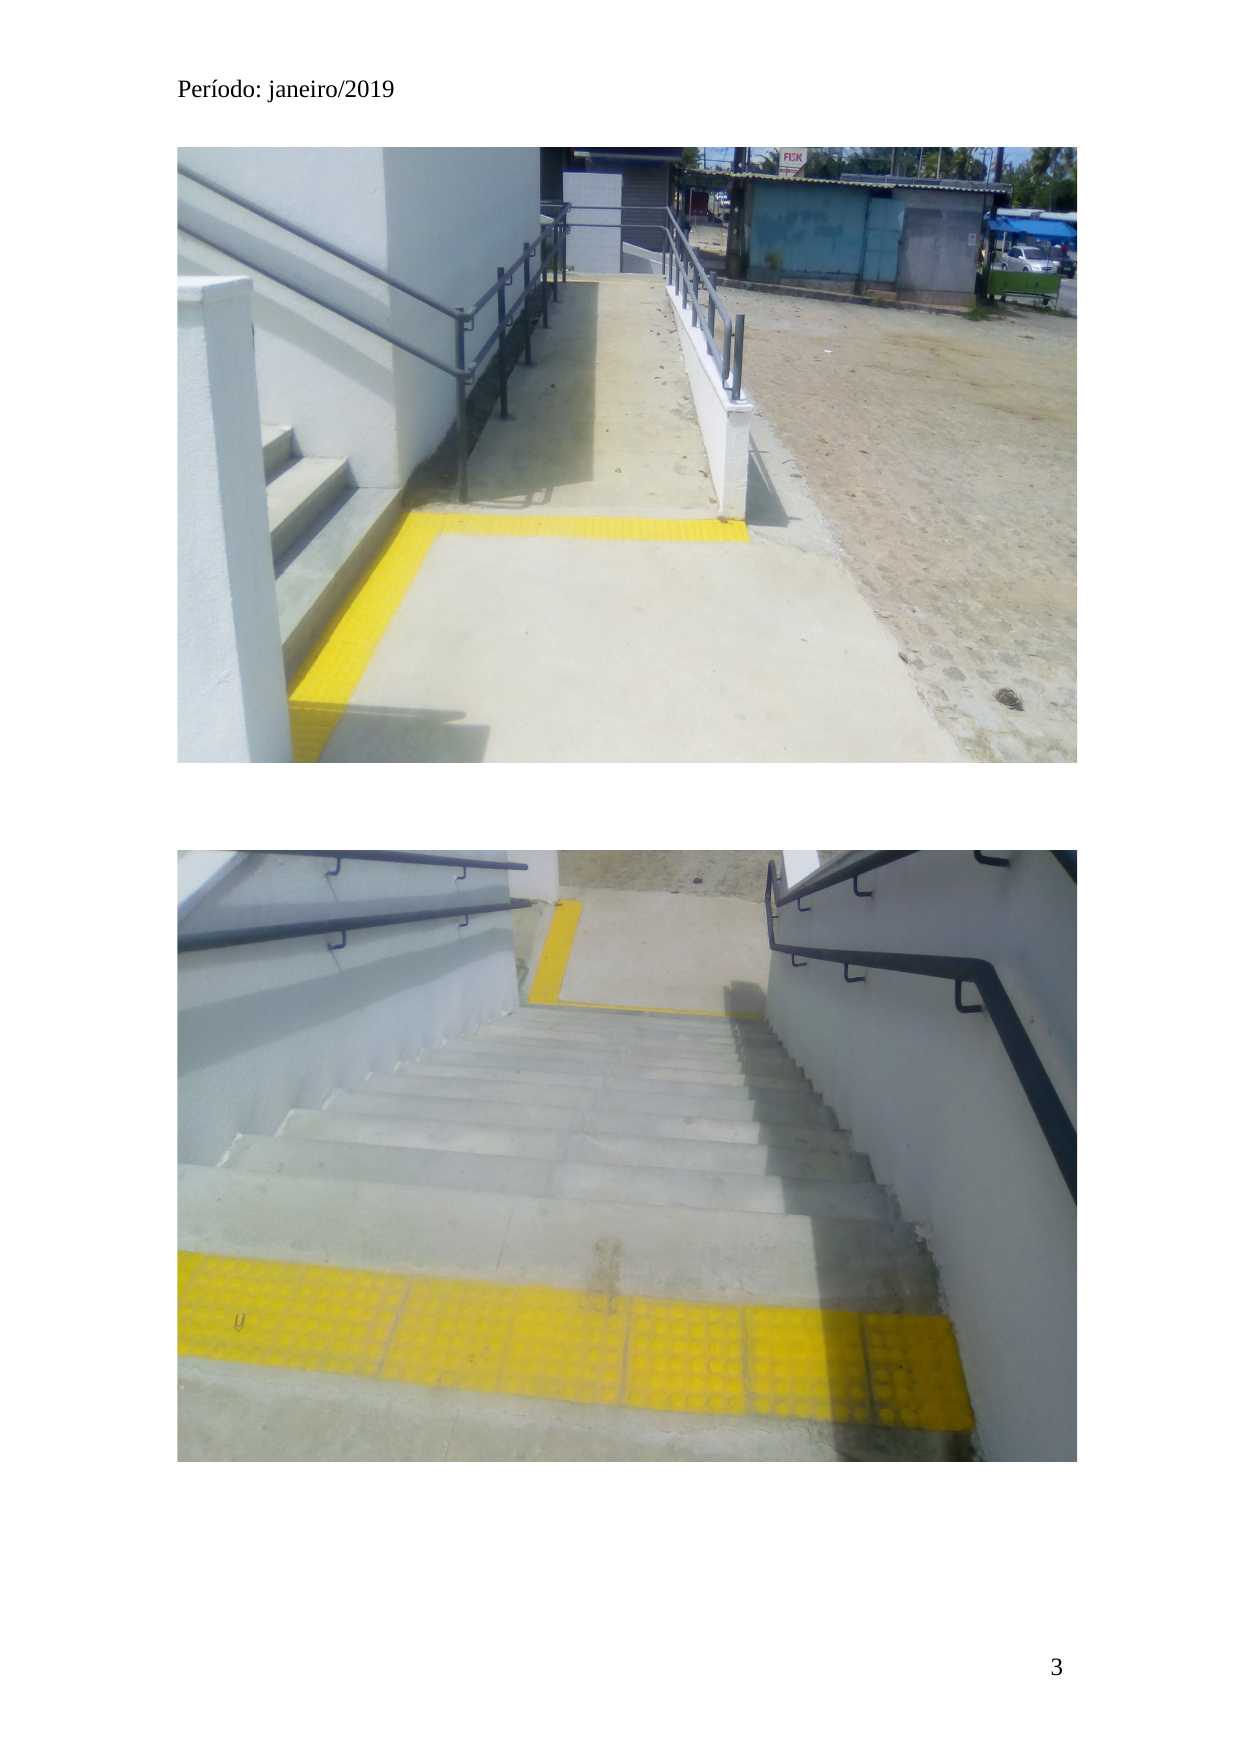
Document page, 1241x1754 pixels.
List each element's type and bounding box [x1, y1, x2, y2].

picture [177, 147, 1078, 763]
picture [177, 850, 1078, 1462]
